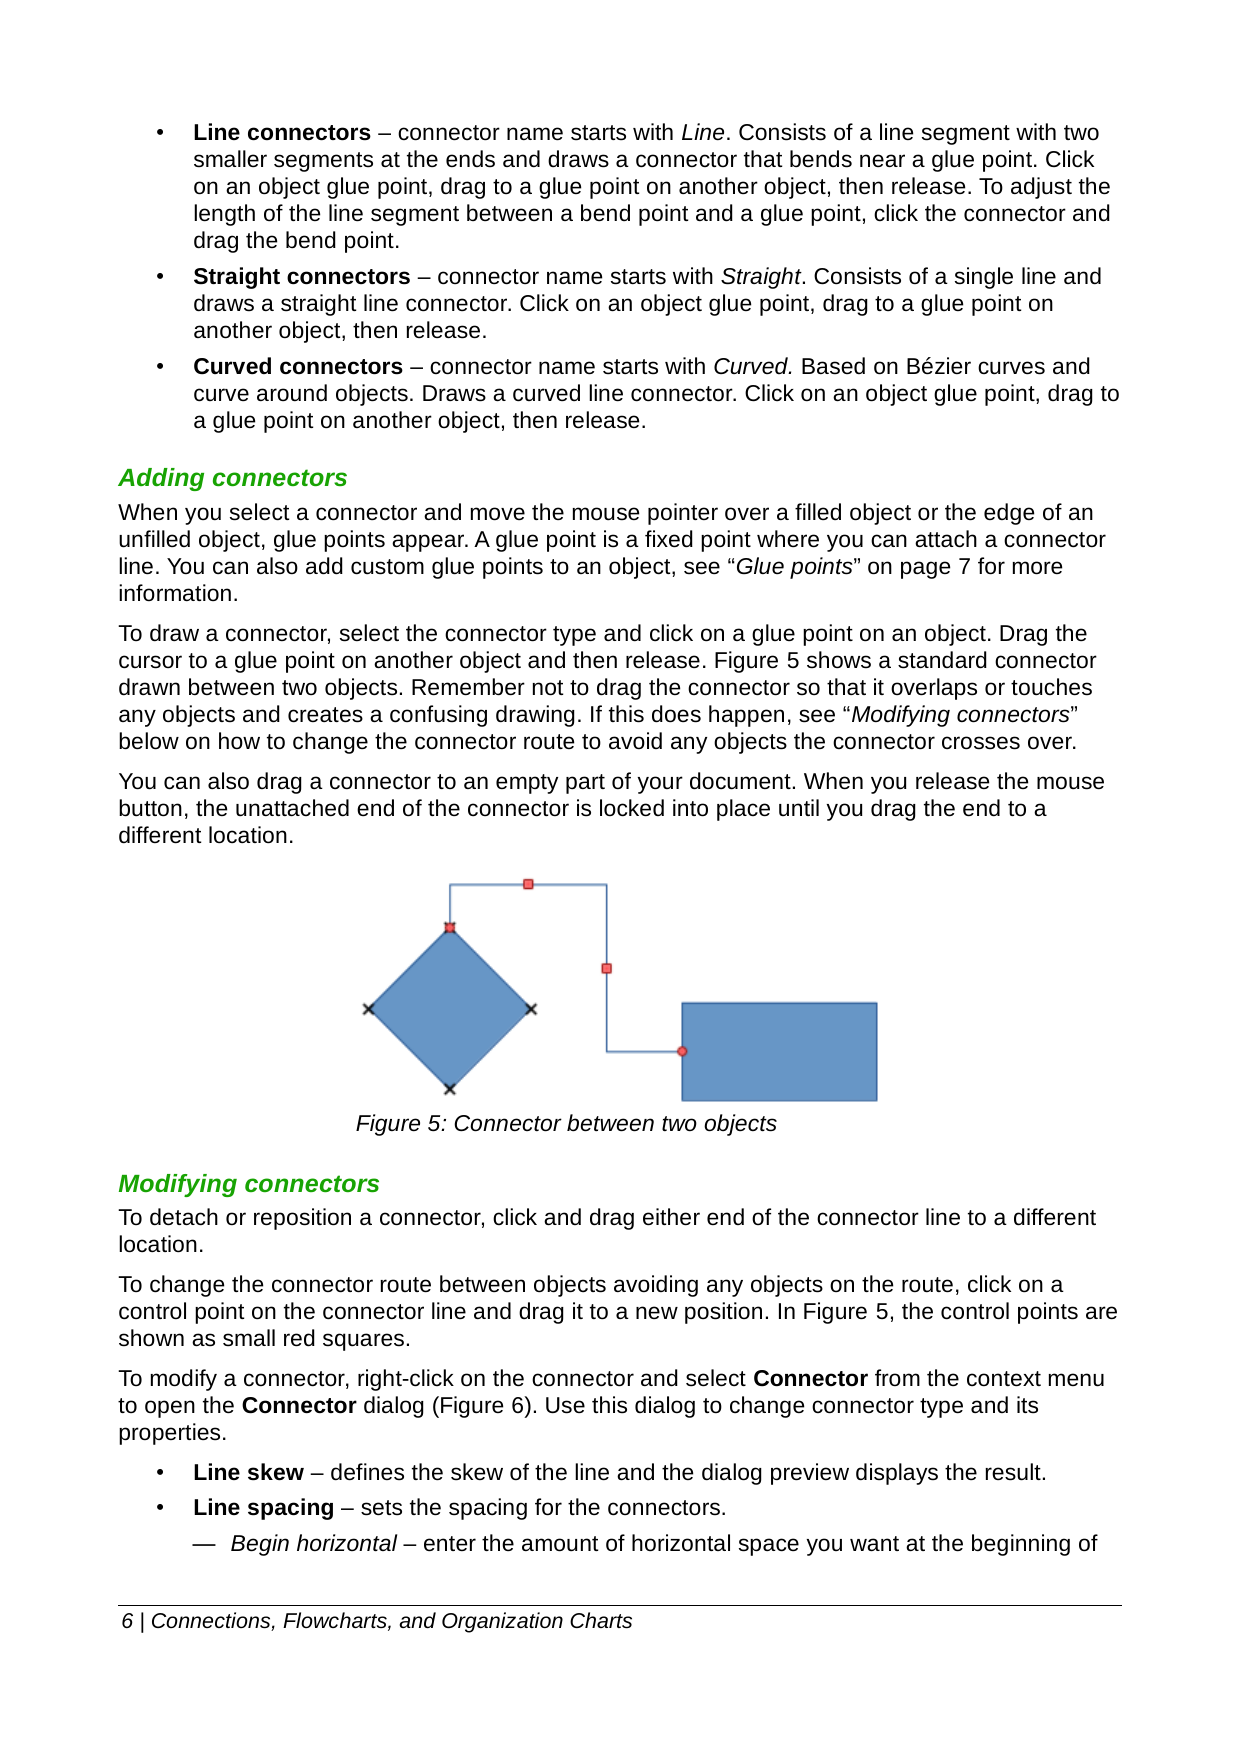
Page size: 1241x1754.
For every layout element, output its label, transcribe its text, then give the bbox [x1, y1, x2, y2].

list Begin horizontal – enter the amount of horizontal space you want at the beginning of [192, 1530, 1122, 1557]
list Curved connectors – connector name starts with Curved. Based on Bézier curves and curve around objects. Draws a curved line connector. Click on an object glue point, drag to a glue point on another object, then release. [156, 352, 1122, 434]
list Straight connectors – connector name starts with Straight. Consists of a single line and draws a straight line connector. Click on an object glue point, drag to a glue point on another object, then release. [156, 262, 1122, 344]
list Line spacing – sets the spacing for the connectors. [156, 1494, 1122, 1521]
text To detach or reposition a connector, click and drag either end of the connector line to a different location. [118, 1204, 1122, 1258]
text To modify a connector, right-click on the connector and select Connector from the context menu to open the Connector dialog (Figure 6). Use this dialog to change connector type and its properties. [118, 1364, 1122, 1445]
text When you select a connector and move the mouse pointer over a filled object or the edge of an unfilled object, glue points appear. A glue point is a fixed point where you can attach a connector line. You can also add custom glue points to an object, see “Glue points” on page 7 for more information. [118, 498, 1122, 607]
subtitle Modifying connectors [118, 1169, 1122, 1198]
list Line connectors – connector name starts with Line. Consists of a line segment with two smaller segments at the ends and draws a connector that bends near a glue point. Click on an object glue point, drag to a glue point on another object, then release. To adjust the length of the line segment between a bend point and a glue point, click the connector and drag the bend point. [156, 118, 1122, 253]
subtitle Adding connectors [118, 463, 1122, 492]
list Line skew – defines the skew of the line and the dialog preview displays the result. [156, 1458, 1122, 1485]
text Figure 5: Connector between two objects [356, 1109, 885, 1136]
text You can also drag a connector to an empty part of your document. When you release the mouse button, the unattached end of the connector is locked into place until you drag the end to a different location. [118, 767, 1122, 848]
picture [355, 872, 885, 1109]
text To change the connector route between objects avoiding any objects on the route, click on a control point on the connector line and drag it to a new position. In Figure 5, the control points are shown as small red squares. [118, 1270, 1122, 1352]
text To draw a connector, select the connector type and click on a glue point on an object. Drag the cursor to a glue point on another object and then release. Figure 5 shows a standard connector drawn between two objects. Remember not to drag the connector so that it overlaps or touches any objects and creates a confusing drawing. If this does happen, see “Modifying connectors” below on how to change the connector route to avoid any objects the connector crosses over. [118, 619, 1122, 754]
